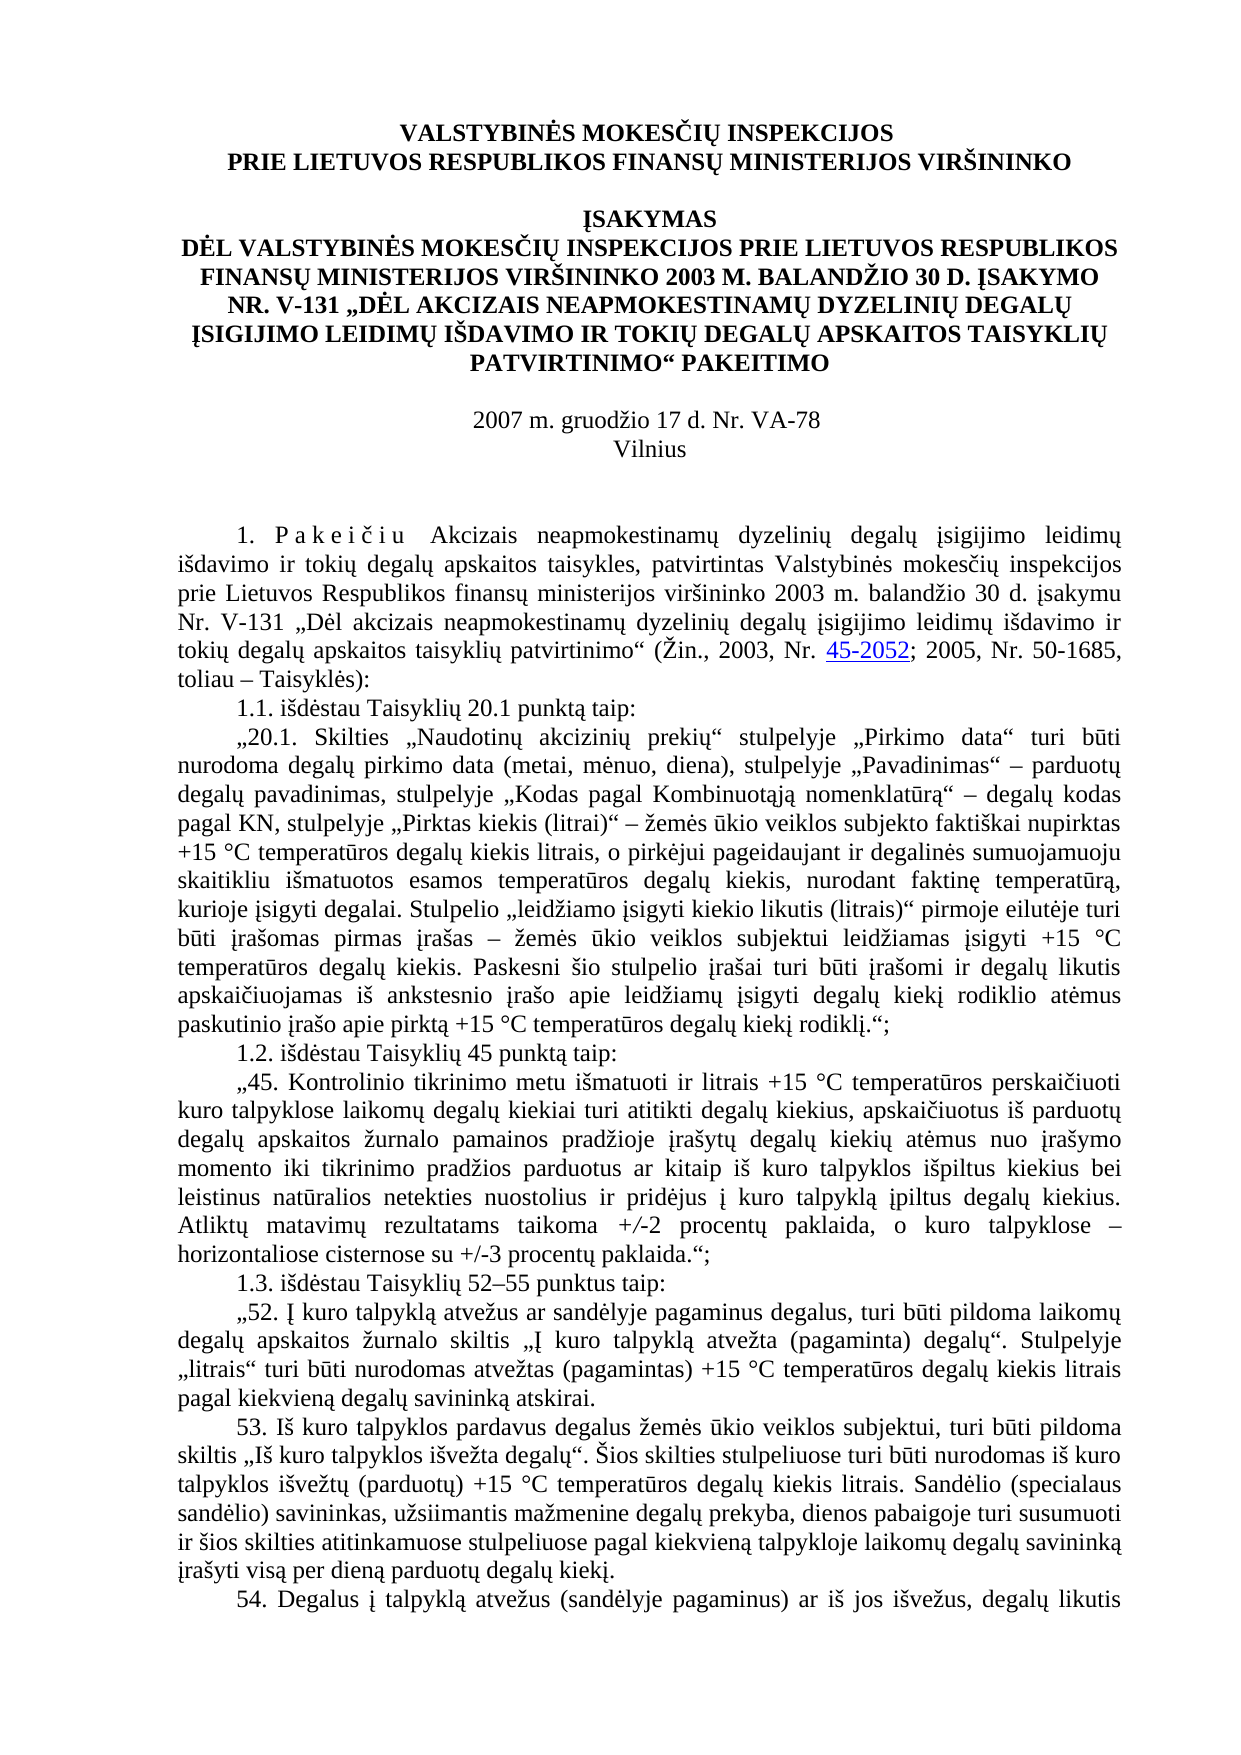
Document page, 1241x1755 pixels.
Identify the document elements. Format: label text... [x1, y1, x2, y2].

text „52. Į kuro talpyklą atvežus ar sandėlyje pagaminus degalus, turi būti pildoma laikomų degalų apskaitos žurnalo skiltis „Į kuro talpyklą atvežta (pagaminta) degalų“. Stulpelyje „litrais“ turi būti nurodomas atvežtas (pagamintas) +15 °C temperatūros degalų kiekis litrais pagal kiekvieną degalų savininką atskirai. [177, 1297, 1122, 1412]
text „20.1. Skilties „Naudotinų akcizinių prekių“ stulpelyje „Pirkimo data“ turi būti nurodoma degalų pirkimo data (metai, mėnuo, diena), stulpelyje „Pavadinimas“ – parduotų degalų pavadinimas, stulpelyje „Kodas pagal Kombinuotąją nomenklatūrą“ – degalų kodas pagal KN, stulpelyje „Pirktas kiekis (litrai)“ – žemės ūkio veiklos subjekto faktiškai nupirktas +15 °C temperatūros degalų kiekis litrais, o pirkėjui pageidaujant ir degalinės sumuojamuoju skaitikliu išmatuotos esamos temperatūros degalų kiekis, nurodant faktinę temperatūrą, kurioje įsigyti degalai. Stulpelio „leidžiamo įsigyti kiekio likutis (litrais)“ pirmoje eilutėje turi būti įrašomas pirmas įrašas – žemės ūkio veiklos subjektui leidžiamas įsigyti +15 °C temperatūros degalų kiekis. Paskesni šio stulpelio įrašai turi būti įrašomi ir degalų likutis apskaičiuojamas iš ankstesnio įrašo apie leidžiamų įsigyti degalų kiekį rodiklio atėmus paskutinio įrašo apie pirktą +15 °C temperatūros degalų kiekį rodiklį.“; [177, 722, 1122, 1038]
text 54. Degalus į talpyklą atvežus (sandėlyje pagaminus) ar iš jos išvežus, degalų likutis [177, 1584, 1122, 1613]
text 1.1. išdėstau Taisyklių 20.1 punktą taip: [177, 693, 1122, 722]
text 1. Pakeičiu Akcizais neapmokestinamų dyzelinių degalų įsigijimo leidimų išdavimo ir tokių degalų apskaitos taisykles, patvirtintas Valstybinės mokesčių inspekcijos prie Lietuvos Respublikos finansų ministerijos viršininko 2003 m. balandžio 30 d. įsakymu Nr. V-131 „Dėl akcizais neapmokestinamų dyzelinių degalų įsigijimo leidimų išdavimo ir tokių degalų apskaitos taisyklių patvirtinimo“ (Žin., 2003, Nr. 45-2052; 2005, Nr. 50-1685, toliau – Taisyklės): [177, 521, 1122, 693]
text 1.3. išdėstau Taisyklių 52–55 punktus taip: [177, 1268, 1122, 1297]
text 53. Iš kuro talpyklos pardavus degalus žemės ūkio veiklos subjektui, turi būti pildoma skiltis „Iš kuro talpyklos išvežta degalų“. Šios skilties stulpeliuose turi būti nurodomas iš kuro talpyklos išvežtų (parduotų) +15 °C temperatūros degalų kiekis litrais. Sandėlio (specialaus sandėlio) savininkas, užsiimantis mažmenine degalų prekyba, dienos pabaigoje turi susumuoti ir šios skilties atitinkamuose stulpeliuose pagal kiekvieną talpykloje laikomų degalų savininką įrašyti visą per dieną parduotų degalų kiekį. [177, 1412, 1122, 1584]
text Vilnius [177, 434, 1122, 463]
text VALSTYBINĖS MOKESČIŲ INSPEKCIJOS [177, 118, 1122, 147]
text 2007 m. gruodžio 17 d. Nr. VA-78 [177, 406, 1122, 434]
text 1.2. išdėstau Taisyklių 45 punktą taip: [177, 1038, 1122, 1067]
text DĖL VALSTYBINĖS MOKESČIŲ INSPEKCIJOS PRIE LIETUVOS RESPUBLIKOS FINANSŲ MINISTERIJOS VIRŠININKO 2003 M. BALANDŽIO 30 D. ĮSAKYMO NR. V-131 „DĖL AKCIZAIS NEAPMOKESTINAMŲ DYZELINIŲ DEGALŲ ĮSIGIJIMO LEIDIMŲ IŠDAVIMO IR TOKIŲ DEGALŲ APSKAITOS TAISYKLIŲ PATVIRTINIMO“ PAKEITIMO [177, 233, 1122, 377]
text PRIE LIETUVOS RESPUBLIKOS FINANSŲ MINISTERIJOS VIRŠININKO [177, 147, 1122, 176]
text „45. Kontrolinio tikrinimo metu išmatuoti ir litrais +15 °C temperatūros perskaičiuoti kuro talpyklose laikomų degalų kiekiai turi atitikti degalų kiekius, apskaičiuotus iš parduotų degalų apskaitos žurnalo pamainos pradžioje įrašytų degalų kiekių atėmus nuo įrašymo momento iki tikrinimo pradžios parduotus ar kitaip iš kuro talpyklos išpiltus kiekius bei leistinus natūralios netekties nuostolius ir pridėjus į kuro talpyklą įpiltus degalų kiekius. Atliktų matavimų rezultatams taikoma +/-2 procentų paklaida, o kuro talpyklose – horizontaliose cisternose su +/-3 procentų paklaida.“; [177, 1067, 1122, 1268]
text ĮSAKYMAS [177, 204, 1122, 233]
